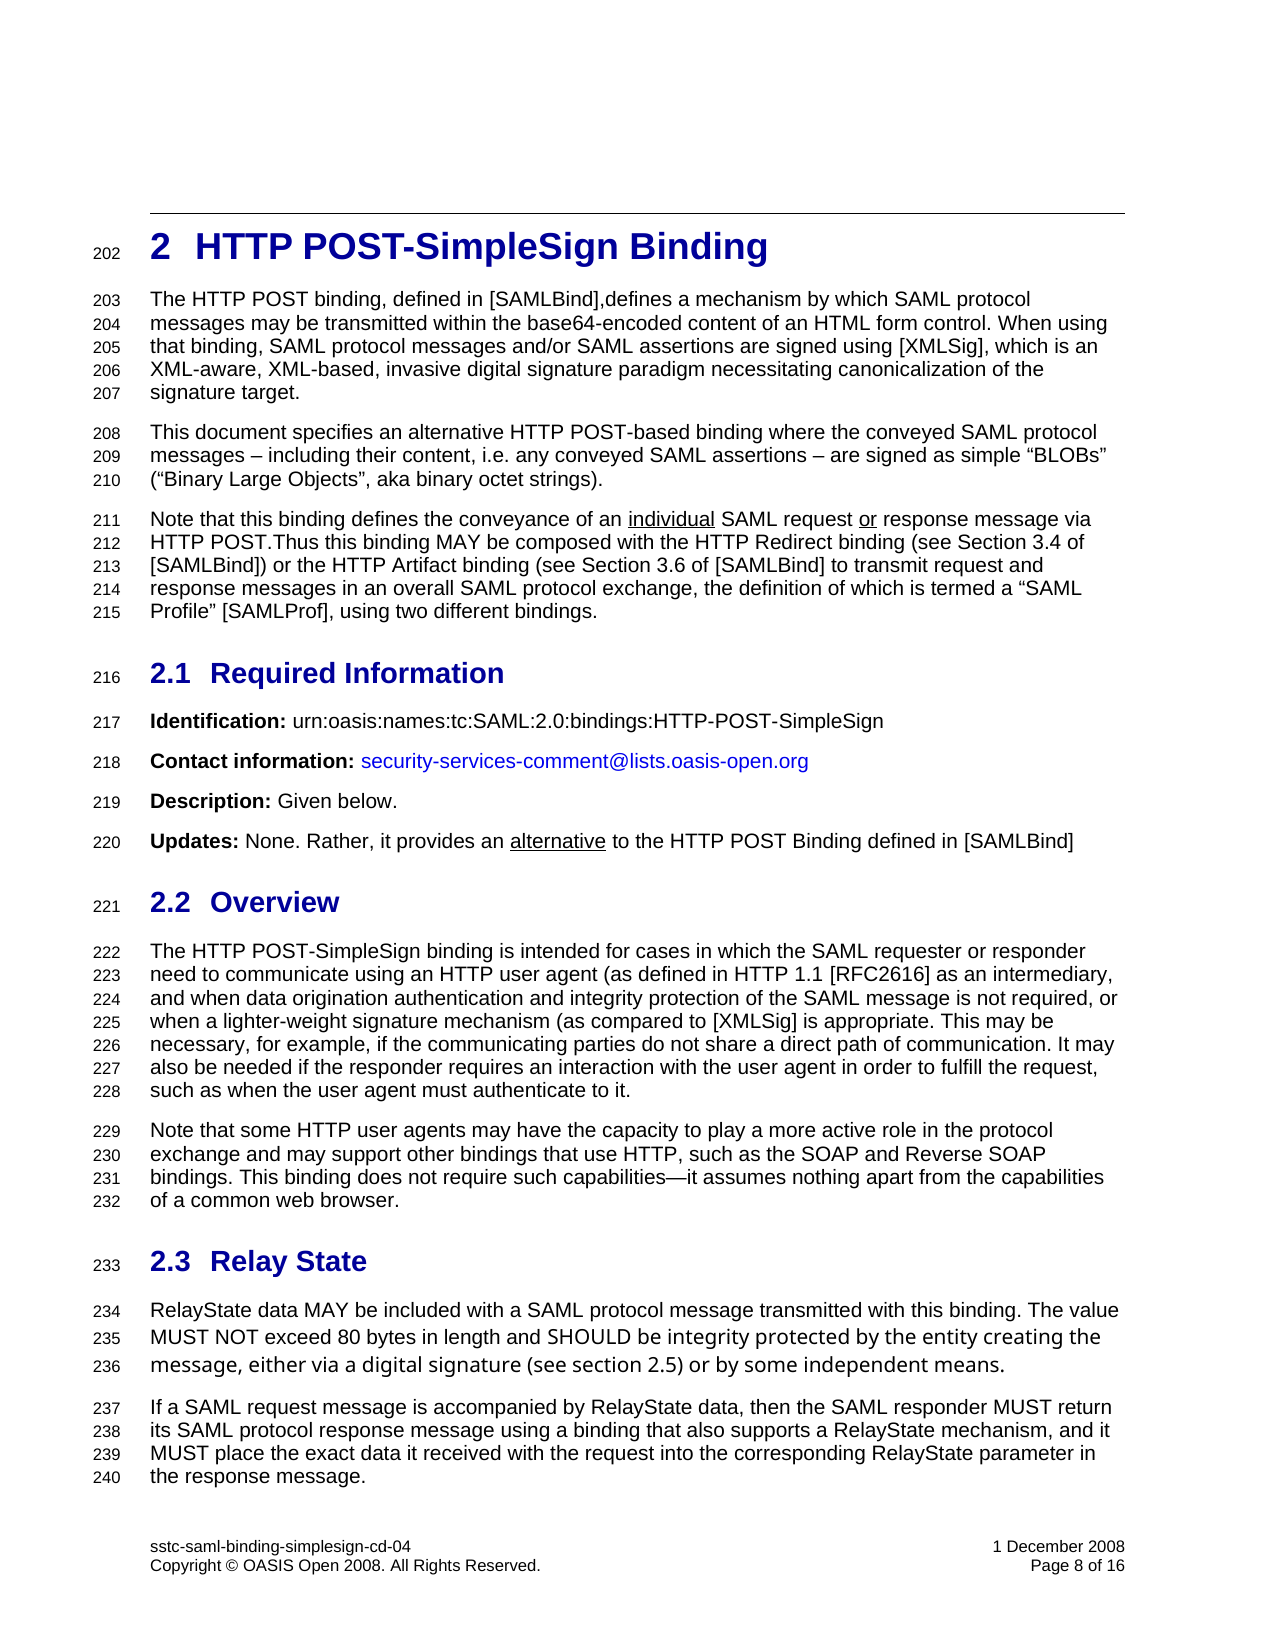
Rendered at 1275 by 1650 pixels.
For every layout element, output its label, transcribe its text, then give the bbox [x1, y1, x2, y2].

subtitle Overview [150, 886, 1125, 919]
text Description: Given below. [150, 790, 1125, 813]
text RelayState data MAY be included with a SAML protocol message transmitted with this binding. The value MUST NOT exceed 80 bytes in length and SHOULD be integrity protected by the entity creating the message, either via a digital signature (see section 2.5) or by some independent means. [150, 1299, 1125, 1379]
text This document specifies an alternative HTTP POST-based binding where the conveyed SAML protocol messages – including their content, i.e. any conveyed SAML assertions – are signed as simple “BLOBs” (“Binary Large Objects”, aka binary octet strings). [150, 421, 1125, 490]
text The HTTP POST binding, defined in [SAMLBind],defines a mechanism by which SAML protocol messages may be transmitted within the base64-encoded content of an HTML form control. When using that binding, SAML protocol messages and/or SAML assertions are signed using [XMLSig], which is an XML-aware, XML-based, invasive digital signature paradigm necessitating canonicalization of the signature target. [150, 288, 1125, 404]
text Note that this binding defines the conveyance of an individual SAML request or response message via HTTP POST.Thus this binding MAY be composed with the HTTP Redirect binding (see Section 3.4 of [SAMLBind]) or the HTTP Artifact binding (see Section 3.6 of [SAMLBind] to transmit request and response messages in an overall SAML protocol exchange, the definition of which is termed a “SAML Profile” [SAMLProf], using two different bindings. [150, 507, 1125, 623]
subtitle Required Information [150, 657, 1125, 689]
text Note that some HTTP user agents may have the capacity to play a more active role in the protocol exchange and may support other bindings that use HTTP, such as the SOAP and Reverse SOAP bindings. This binding does not require such capabilities—it assumes nothing apart from the capabilities of a common web browser. [150, 1119, 1125, 1212]
text If a SAML request message is accompanied by RelayState data, then the SAML responder MUST return its SAML protocol response message using a binding that also supports a RelayState mechanism, and it MUST place the exact data it received with the request into the corresponding RelayState parameter in the response message. [150, 1395, 1125, 1488]
text Updates: None. Rather, it provides an alternative to the HTTP POST Binding defined in [SAMLBind] [150, 830, 1125, 853]
subtitle Relay State [150, 1245, 1125, 1278]
text Contact information: security-services-comment@lists.oasis-open.org [150, 750, 1125, 773]
text The HTTP POST-SimpleSign binding is intended for cases in which the SAML requester or responder need to communicate using an HTTP user agent (as defined in HTTP 1.1 [RFC2616] as an intermediary, and when data origination authentication and integrity protection of the SAML message is not required, or when a lighter-weight signature mechanism (as compared to [XMLSig] is appropriate. This may be necessary, for example, if the communicating parties do not share a direct path of communication. It may also be needed if the responder requires an interaction with the user agent in order to fulfill the request, such as when the user agent must authenticate to it. [150, 940, 1125, 1102]
text Identification: urn:oasis:names:tc:SAML:2.0:bindings:HTTP-POST-SimpleSign [150, 710, 1125, 733]
subtitle HTTP POST-SimpleSign Binding [150, 214, 1125, 267]
